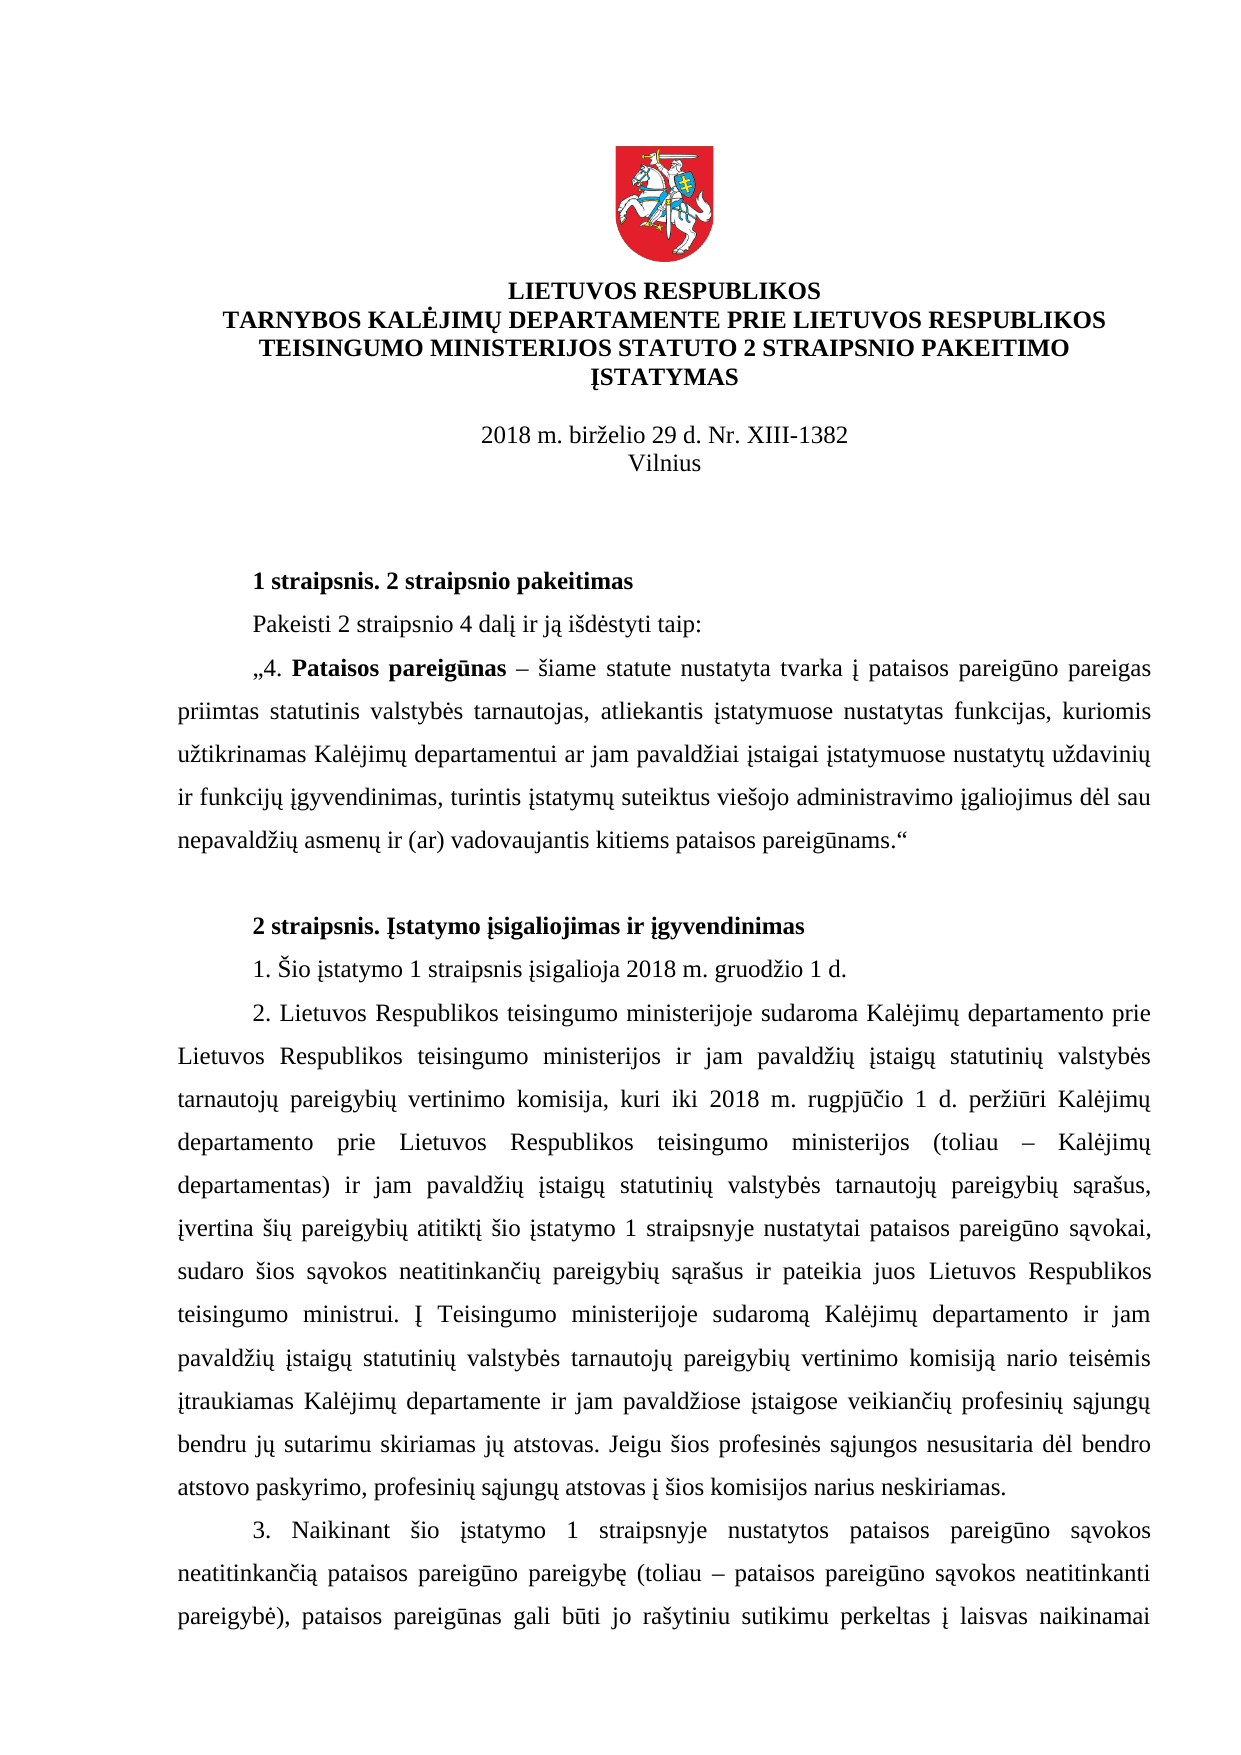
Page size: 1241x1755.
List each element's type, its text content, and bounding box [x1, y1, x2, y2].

text „4. Pataisos pareigūnas – šiame statute nustatyta tvarka į pataisos pareigūno pareigas priimtas statutinis valstybės tarnautojas, atliekantis įstatymuose nustatytas funkcijas, kuriomis užtikrinamas Kalėjimų departamentui ar jam pavaldžiai įstaigai įstatymuose nustatytų uždavinių ir funkcijų įgyvendinimas, turintis įstatymų suteiktus viešojo administravimo įgaliojimus dėl sau nepavaldžių asmenų ir (ar) vadovaujantis kitiems pataisos pareigūnams.“ [177, 653, 1152, 854]
text 1. Šio įstatymo 1 straipsnis įsigalioja 2018 m. gruodžio 1 d. [177, 954, 1152, 983]
text 3. Naikinant šio įstatymo 1 straipsnyje nustatytos pataisos pareigūno sąvokos neatitinkančią pataisos pareigūno pareigybę (toliau – pataisos pareigūno sąvokos neatitinkanti pareigybė), pataisos pareigūnas gali būti jo rašytiniu sutikimu perkeltas į laisvas naikinamai [177, 1515, 1152, 1630]
text 2 straipsnis. Įstatymo įsigaliojimas ir įgyvendinimas [177, 911, 1152, 940]
text 2. Lietuvos Respublikos teisingumo ministerijoje sudaroma Kalėjimų departamento prie Lietuvos Respublikos teisingumo ministerijos ir jam pavaldžių įstaigų statutinių valstybės tarnautojų pareigybių vertinimo komisija, kuri iki 2018 m. rugpjūčio 1 d. peržiūri Kalėjimų departamento prie Lietuvos Respublikos teisingumo ministerijos (toliau – Kalėjimų departamentas) ir jam pavaldžių įstaigų statutinių valstybės tarnautojų pareigybių sąrašus, įvertina šių pareigybių atitiktį šio įstatymo 1 straipsnyje nustatytai pataisos pareigūno sąvokai, sudaro šios sąvokos neatitinkančių pareigybių sąrašus ir pateikia juos Lietuvos Respublikos teisingumo ministrui. Į Teisingumo ministerijoje sudaromą Kalėjimų departamento ir jam pavaldžių įstaigų statutinių valstybės tarnautojų pareigybių vertinimo komisiją nario teisėmis įtraukiamas Kalėjimų departamente ir jam pavaldžiose įstaigose veikiančių profesinių sąjungų bendru jų sutarimu skiriamas jų atstovas. Jeigu šios profesinės sąjungos nesusitaria dėl bendro atstovo paskyrimo, profesinių sąjungų atstovas į šios komisijos narius neskiriamas. [177, 998, 1152, 1501]
text 2018 m. birželio 29 d. Nr. XIII-1382 [177, 420, 1152, 448]
text LIETUVOS RESPUBLIKOS [177, 276, 1152, 305]
text Pakeisti 2 straipsnio 4 dalį ir ją išdėstyti taip: [177, 609, 1152, 638]
text 1 straipsnis. 2 straipsnio pakeitimas [177, 566, 1152, 595]
text TARNYBOS KALĖJIMŲ DEPARTAMENTE PRIE LIETUVOS RESPUBLIKOS TEISINGUMO MINISTERIJOS STATUTO 2 STRAIPSNIO PAKEITIMO [177, 305, 1152, 362]
text Vilnius [177, 448, 1152, 477]
text ĮSTATYMAS [177, 362, 1152, 391]
